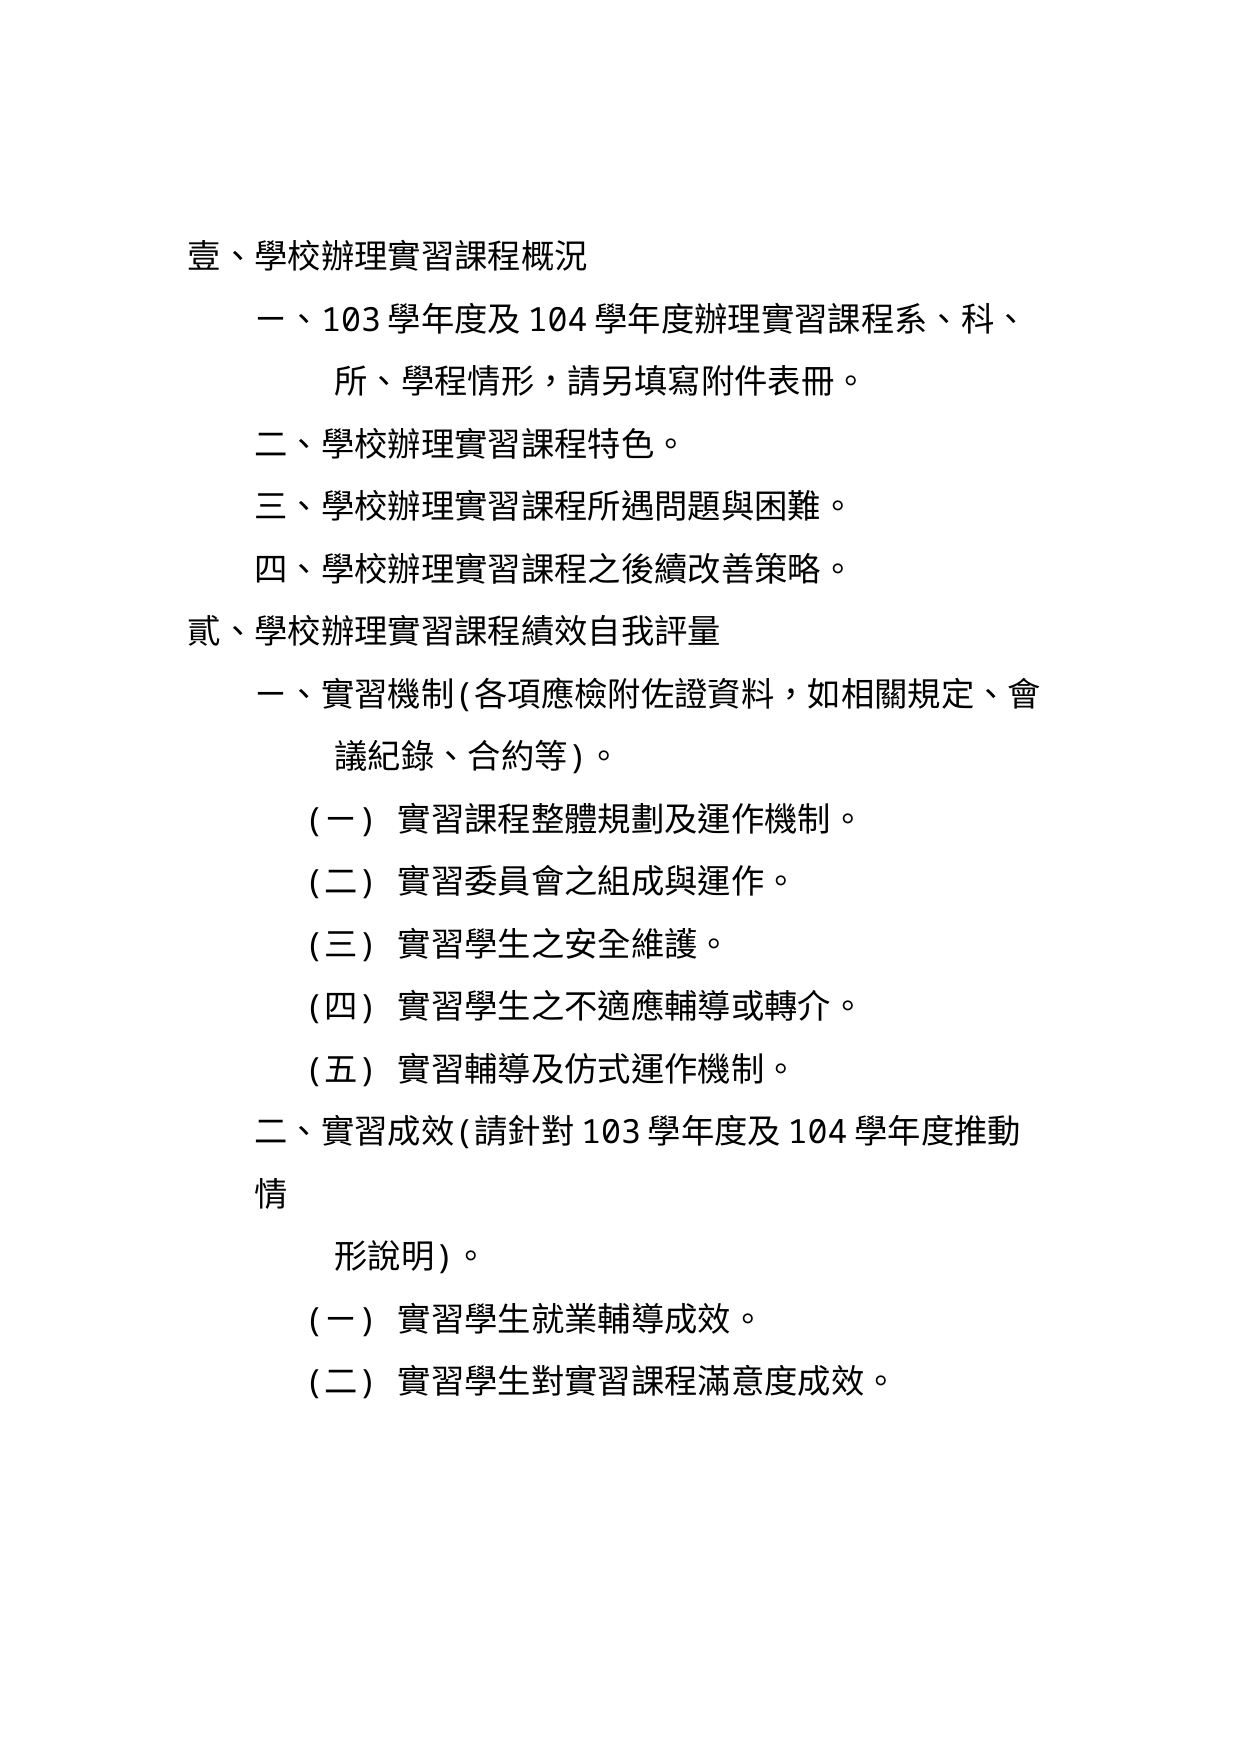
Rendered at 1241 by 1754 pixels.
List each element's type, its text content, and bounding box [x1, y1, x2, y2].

text 壹、學校辦理實習課程概況 [187, 213, 1053, 275]
text (ㄧ) 實習課程整體規劃及運作機制。 [187, 775, 1053, 838]
text (四) 實習學生之不適應輔導或轉介。 [187, 963, 1053, 1025]
text 三、學校辦理實習課程所遇問題與困難。 [187, 463, 1053, 525]
text ㄧ、103學年度及104學年度辦理實習課程系、科、 所、學程情形，請另填寫附件表冊。 [187, 275, 1053, 400]
text 貳、學校辦理實習課程績效自我評量 [187, 588, 1053, 650]
text (五) 實習輔導及仿式運作機制。 [187, 1025, 1053, 1088]
text (二) 實習學生對實習課程滿意度成效。 [187, 1338, 1053, 1400]
text 二、學校辦理實習課程特色。 [187, 400, 1053, 463]
text 四、學校辦理實習課程之後續改善策略。 [187, 525, 1053, 588]
text 二、實習成效(請針對103學年度及104學年度推動情 形說明)。 [187, 1088, 1053, 1275]
text (三) 實習學生之安全維護。 [187, 900, 1053, 963]
text (二) 實習委員會之組成與運作。 [187, 838, 1053, 900]
text (ㄧ) 實習學生就業輔導成效。 [187, 1275, 1053, 1338]
text ㄧ、實習機制(各項應檢附佐證資料，如相關規定、會 議紀錄、合約等)。 [187, 650, 1053, 775]
